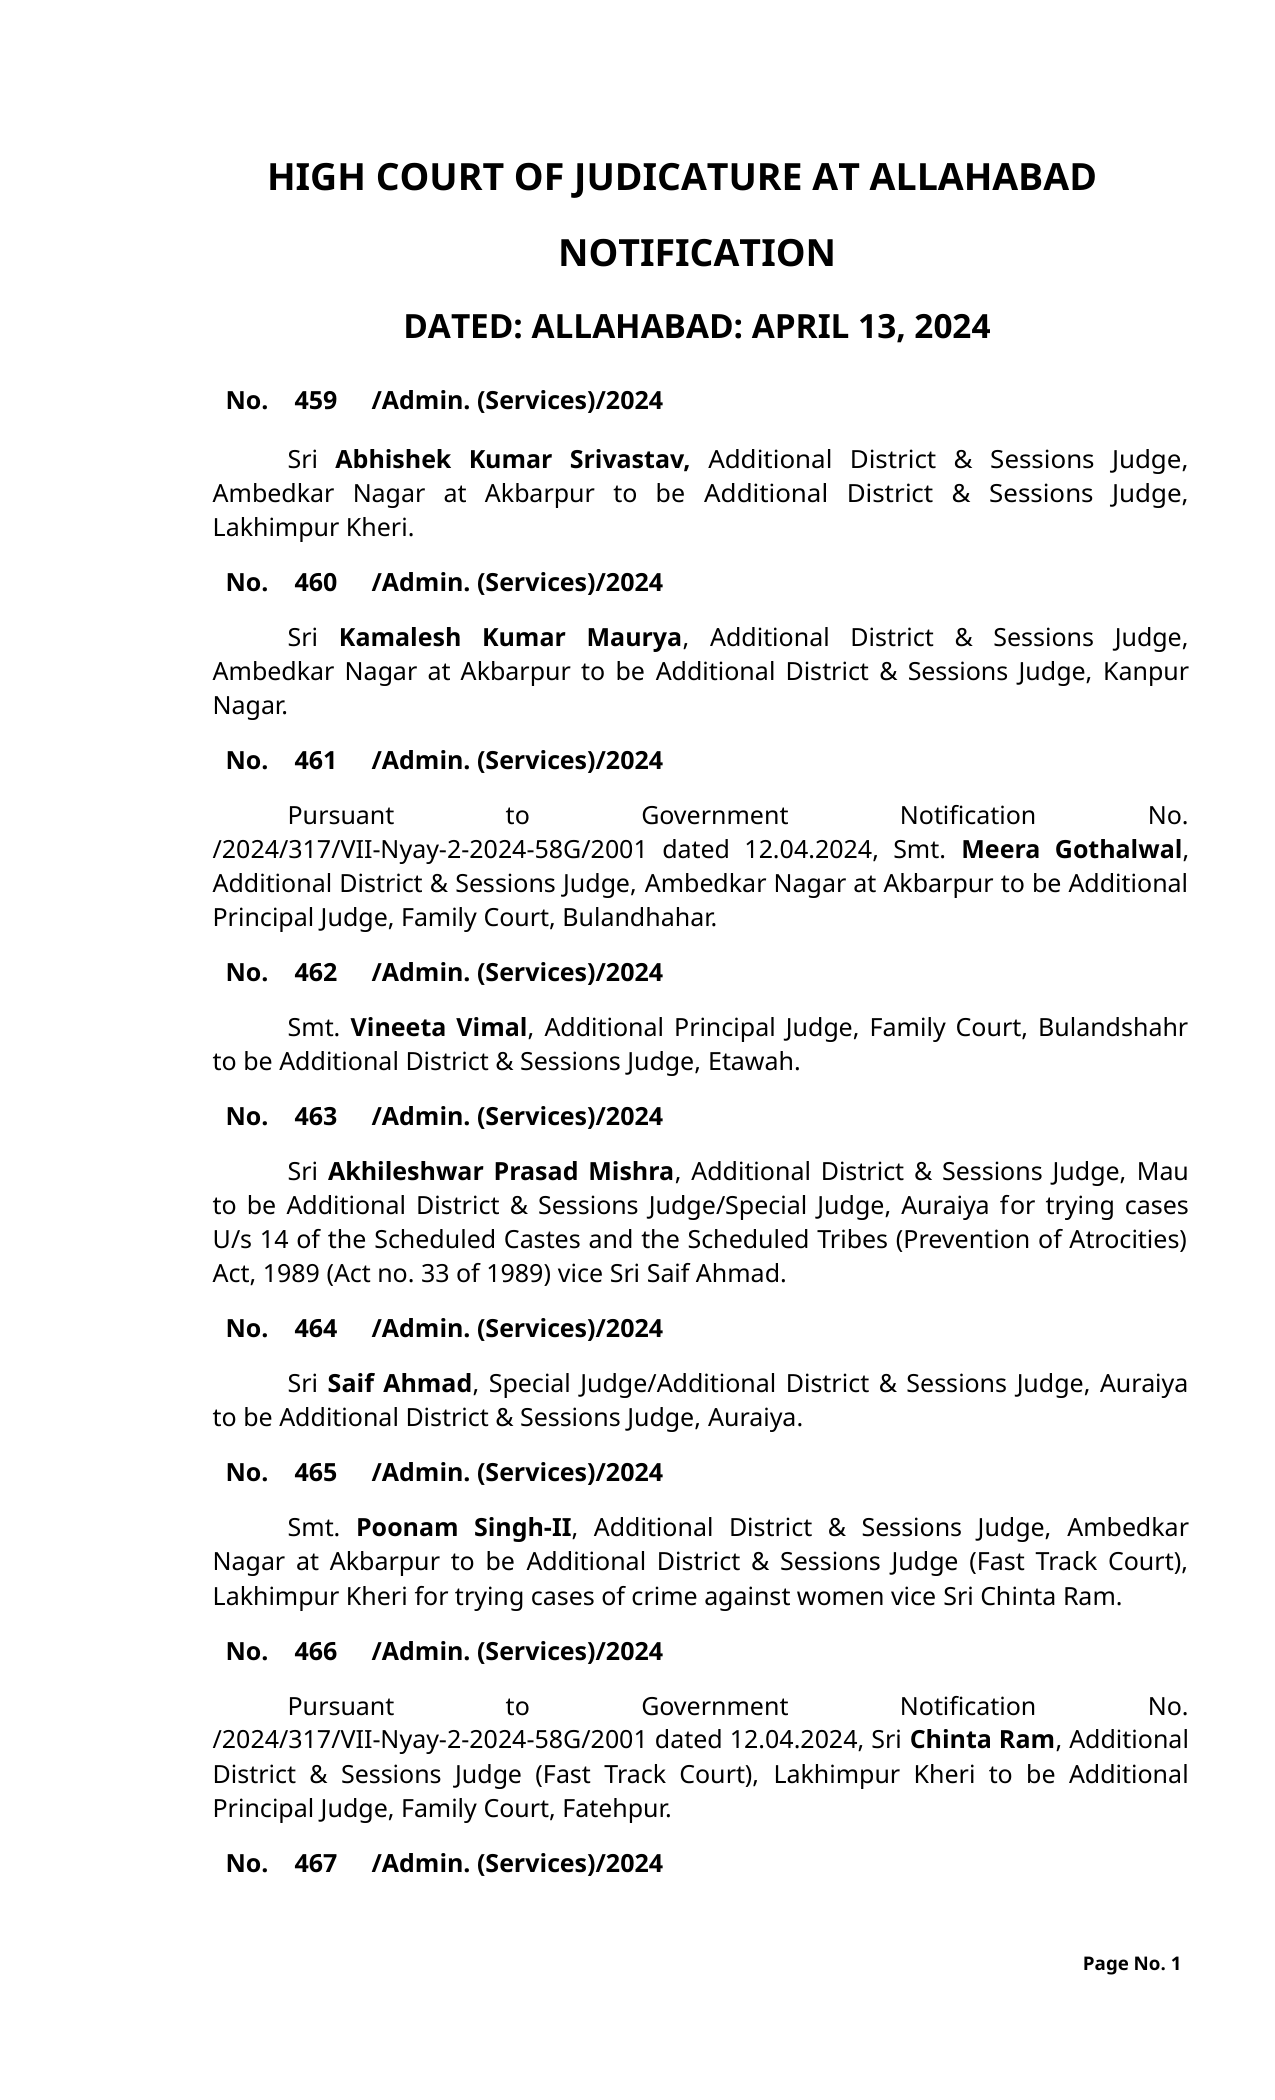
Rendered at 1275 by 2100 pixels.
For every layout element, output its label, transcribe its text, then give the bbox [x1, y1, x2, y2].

table_header No. [214, 1833, 283, 1888]
table_header No. [214, 1443, 283, 1498]
table_header No. [214, 553, 283, 607]
text Sri Abhishek Kumar Srivastav, Additional District & Sessions Judge, Ambedkar Nagar at Akbarpur to be Additional District & Sessions Judge, Lakhimpur Kheri. [212, 441, 1189, 543]
table_header [283, 1443, 360, 1498]
table_header [283, 1833, 360, 1888]
table_header No. [214, 731, 283, 786]
title HIGH COURT OF JUDICATURE AT ALLAHABAD [175, 150, 1189, 201]
table_header /Admin. (Services)/2024 [360, 943, 738, 998]
text Smt. Poonam Singh-II, Additional District & Sessions Judge, Ambedkar Nagar at Akbarpur to be Additional District & Sessions Judge (Fast Track Court), Lakhimpur Kheri for trying cases of crime against women vice Sri Chinta Ram. [212, 1510, 1189, 1612]
table_header /Admin. (Services)/2024 [360, 1621, 738, 1676]
table_header /Admin. (Services)/2024 [360, 1299, 738, 1354]
table_header No. [214, 371, 283, 429]
text Pursuant to Government Notification No. /2024/317/VII-Nyay-2-2024-58G/2001 dated 12.04.2024, Sri Chinta Ram, Additional District & Sessions Judge (Fast Track Court), Lakhimpur Kheri to be Additional Principal Judge, Family Court, Fatehpur. [212, 1688, 1189, 1824]
table_header /Admin. (Services)/2024 [360, 731, 738, 786]
table_header /Admin. (Services)/2024 [360, 1443, 738, 1498]
table_header [283, 371, 360, 429]
table_header /Admin. (Services)/2024 [360, 371, 738, 429]
table_header /Admin. (Services)/2024 [360, 553, 738, 607]
text Sri Kamalesh Kumar Maurya, Additional District & Sessions Judge, Ambedkar Nagar at Akbarpur to be Additional District & Sessions Judge, Kanpur Nagar. [212, 619, 1189, 722]
text Smt. Vineeta Vimal, Additional Principal Judge, Family Court, Bulandshahr to be Additional District & Sessions Judge, Etawah. [212, 1010, 1189, 1078]
table_header No. [214, 1621, 283, 1676]
table_header [283, 943, 360, 998]
table_header No. [214, 1087, 283, 1142]
table_header [283, 1621, 360, 1676]
table_header No. [214, 943, 283, 998]
text Sri Saif Ahmad, Special Judge/Additional District & Sessions Judge, Auraiya to be Additional District & Sessions Judge, Auraiya. [212, 1366, 1189, 1434]
table_header [283, 1087, 360, 1142]
text Pursuant to Government Notification No. /2024/317/VII-Nyay-2-2024-58G/2001 dated 12.04.2024, Smt. Meera Gothalwal, Additional District & Sessions Judge, Ambedkar Nagar at Akbarpur to be Additional Principal Judge, Family Court, Bulandhahar. [212, 797, 1189, 934]
subtitle DATED: ALLAHABAD: APRIL 13, 2024 [212, 303, 1181, 348]
table_header /Admin. (Services)/2024 [360, 1833, 738, 1888]
table_header [283, 731, 360, 786]
text Sri Akhileshwar Prasad Mishra, Additional District & Sessions Judge, Mau to be Additional District & Sessions Judge/Special Judge, Auraiya for trying cases U/s 14 of the Scheduled Castes and the Scheduled Tribes (Prevention of Atrocities) Act, 1989 (Act no. 33 of 1989) vice Sri Saif Ahmad. [212, 1154, 1189, 1290]
table_header [283, 553, 360, 607]
table_header No. [214, 1299, 283, 1354]
table_header /Admin. (Services)/2024 [360, 1087, 738, 1142]
table_header [283, 1299, 360, 1354]
subtitle NOTIFICATION [212, 227, 1181, 278]
